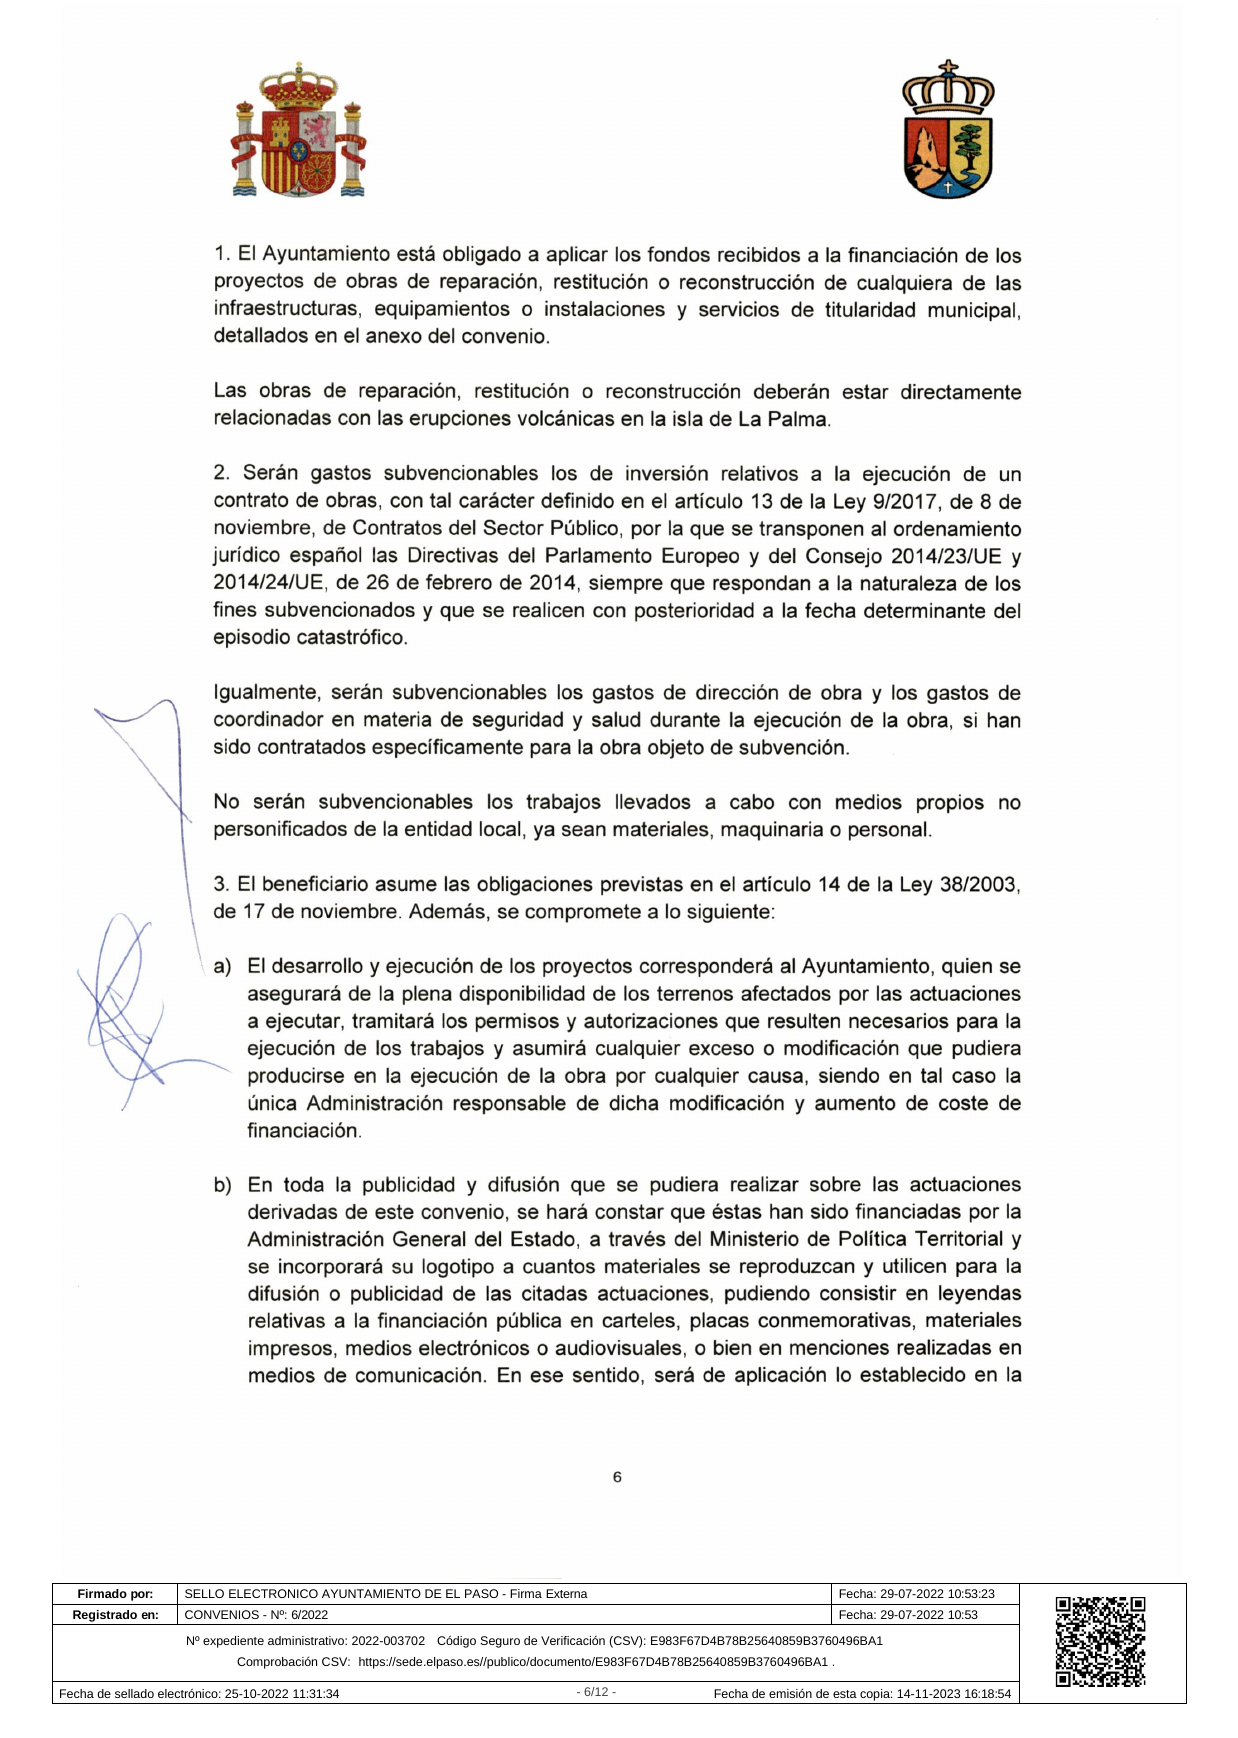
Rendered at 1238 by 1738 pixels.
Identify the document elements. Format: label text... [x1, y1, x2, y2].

table_header Fecha: 29-07-2022 10:53:23 [832, 1584, 1019, 1603]
table_cell Nº expediente administrativo: 2022-003702 Código Seguro de Verificación (CSV): E983F67D4B78B25640859B3760496BA1 Comprobación CSV: https://sede.elpaso.es//publico/documento/E983F67D4B78B25640859B3760496BA1 . [53, 1625, 1019, 1681]
table_cell Registrado en: [53, 1605, 177, 1624]
table_cell Fecha de sellado electrónico: 25-10-2022 11:31:34 - 6/12 - Fecha de emisión de esta copia: 14-11-2023 16:18:54 [53, 1682, 1019, 1703]
table_header SELLO ELECTRONICO AYUNTAMIENTO DE EL PASO - Firma Externa [178, 1584, 831, 1603]
table_cell Fecha: 29-07-2022 10:53 [832, 1605, 1019, 1624]
table_header [1020, 1584, 1186, 1703]
table_header Firmado por: [53, 1584, 177, 1603]
table_cell CONVENIOS - Nº: 6/2022 [178, 1605, 831, 1624]
